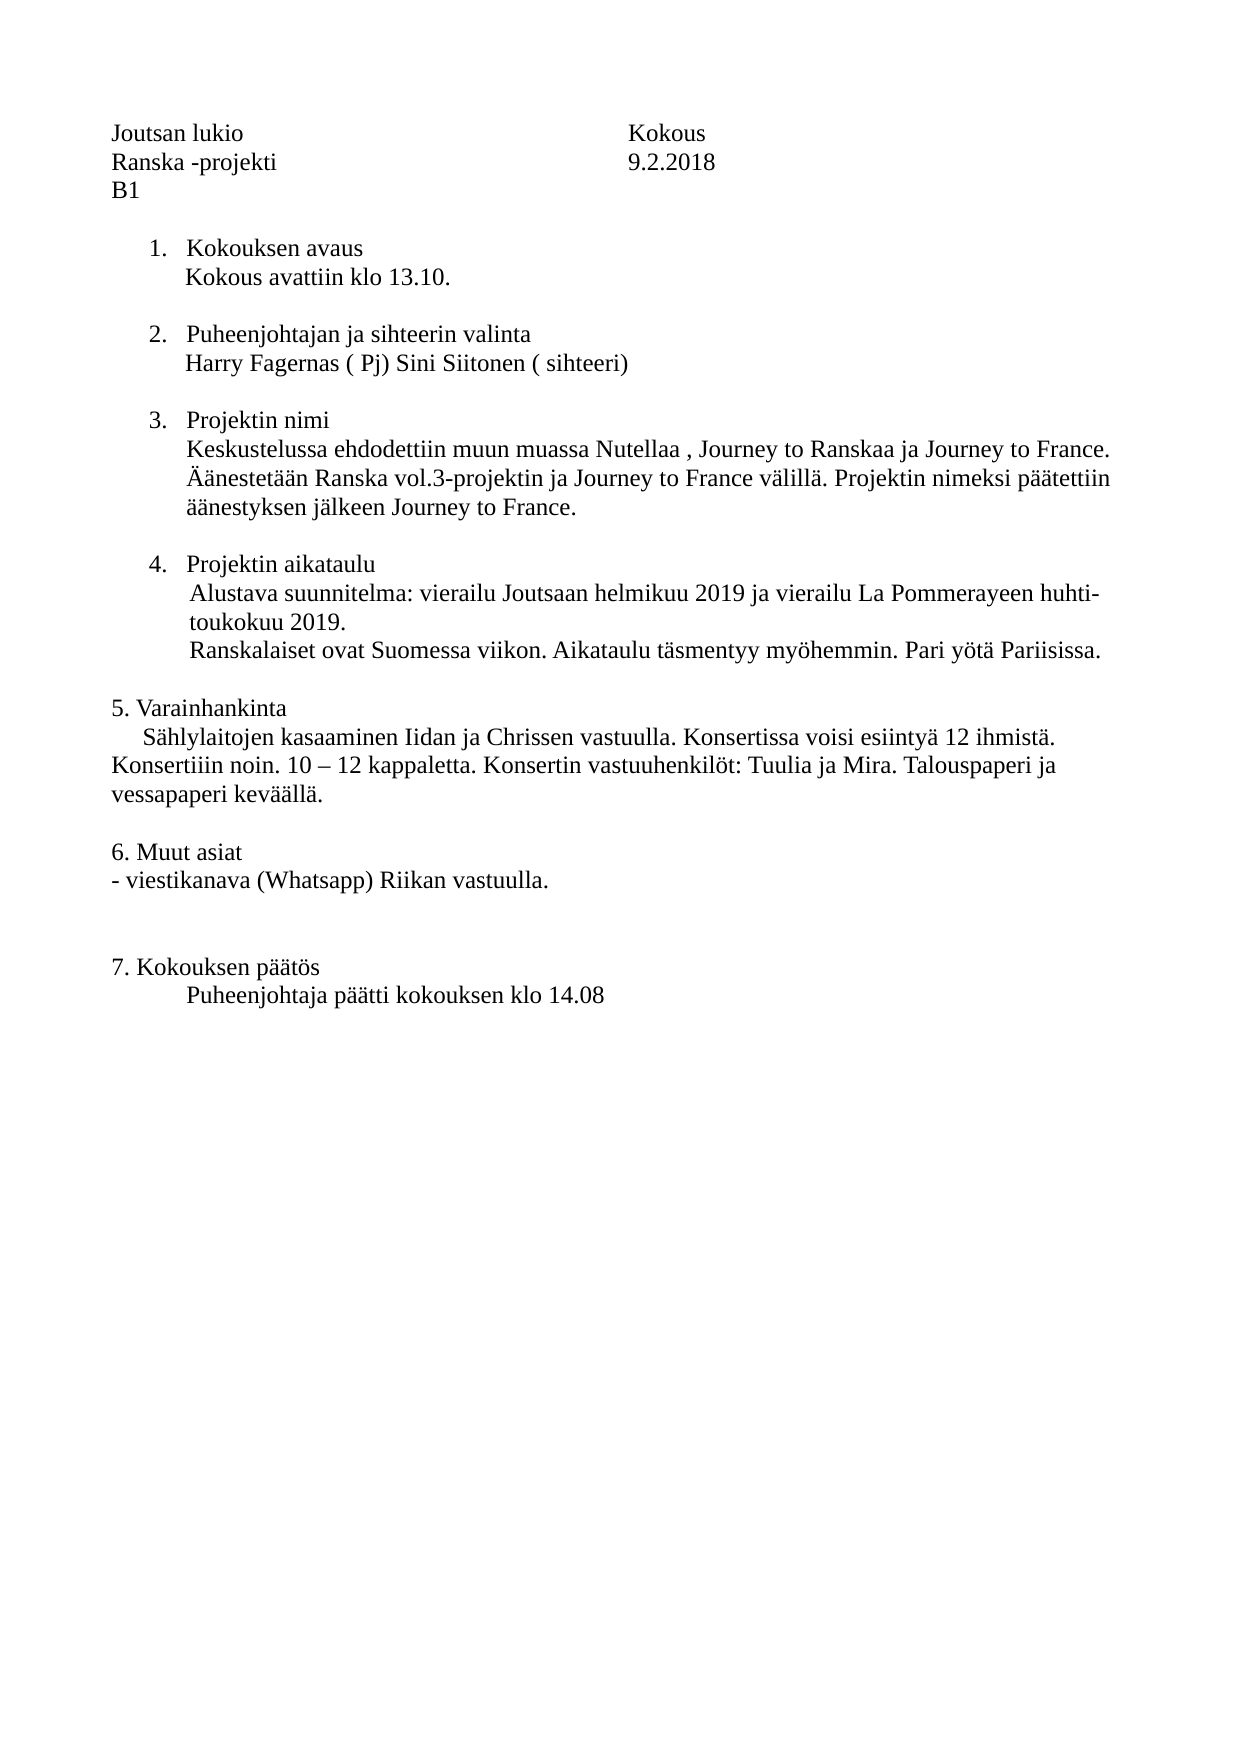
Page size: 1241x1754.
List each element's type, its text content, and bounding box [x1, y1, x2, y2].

list Projektin nimi [148, 406, 1123, 434]
text Ranskalaiset ovat Suomessa viikon. Aikataulu täsmentyy myöhemmin. Pari yötä Pariisissa. [189, 636, 1123, 664]
text Joutsan lukio Kokous [111, 118, 1123, 147]
list Puheenjohtajan ja sihteerin valinta [148, 319, 1123, 348]
list Keskustelussa ehdodettiin muun muassa Nutellaa , Journey to Ranskaa ja Journey to France. Äänestetään Ranska vol.3-projektin ja Journey to France välillä. Projektin nimeksi päätettiin äänestyksen jälkeen Journey to France. [148, 434, 1123, 521]
text Sählylaitojen kasaaminen Iidan ja Chrissen vastuulla. Konsertissa voisi esiintyä 12 ihmistä. Konsertiiin noin. 10 – 12 kappaletta. Konsertin vastuuhenkilöt: Tuulia ja Mira. Talouspaperi ja vessapaperi keväällä. [111, 722, 1123, 808]
text 5. Varainhankinta [111, 693, 1123, 722]
text Alustava suunnitelma: vierailu Joutsaan helmikuu 2019 ja vierailu La Pommerayeen huhti-toukokuu 2019. [189, 578, 1123, 636]
list Projektin aikataulu [148, 549, 1123, 578]
text 7. Kokouksen päätös [111, 952, 1123, 981]
text Ranska -projekti 9.2.2018 [111, 147, 1123, 176]
text Puheenjohtaja päätti kokouksen klo 14.08 [111, 981, 1123, 1009]
text Kokous avattiin klo 13.10. [111, 262, 1123, 291]
list Kokouksen avaus [148, 233, 1123, 262]
text Harry Fagernas ( Pj) Sini Siitonen ( sihteeri) [111, 348, 1123, 377]
text 6. Muut asiat [111, 837, 1123, 866]
text B1 [111, 176, 1123, 204]
text - viestikanava (Whatsapp) Riikan vastuulla. [111, 866, 1123, 894]
